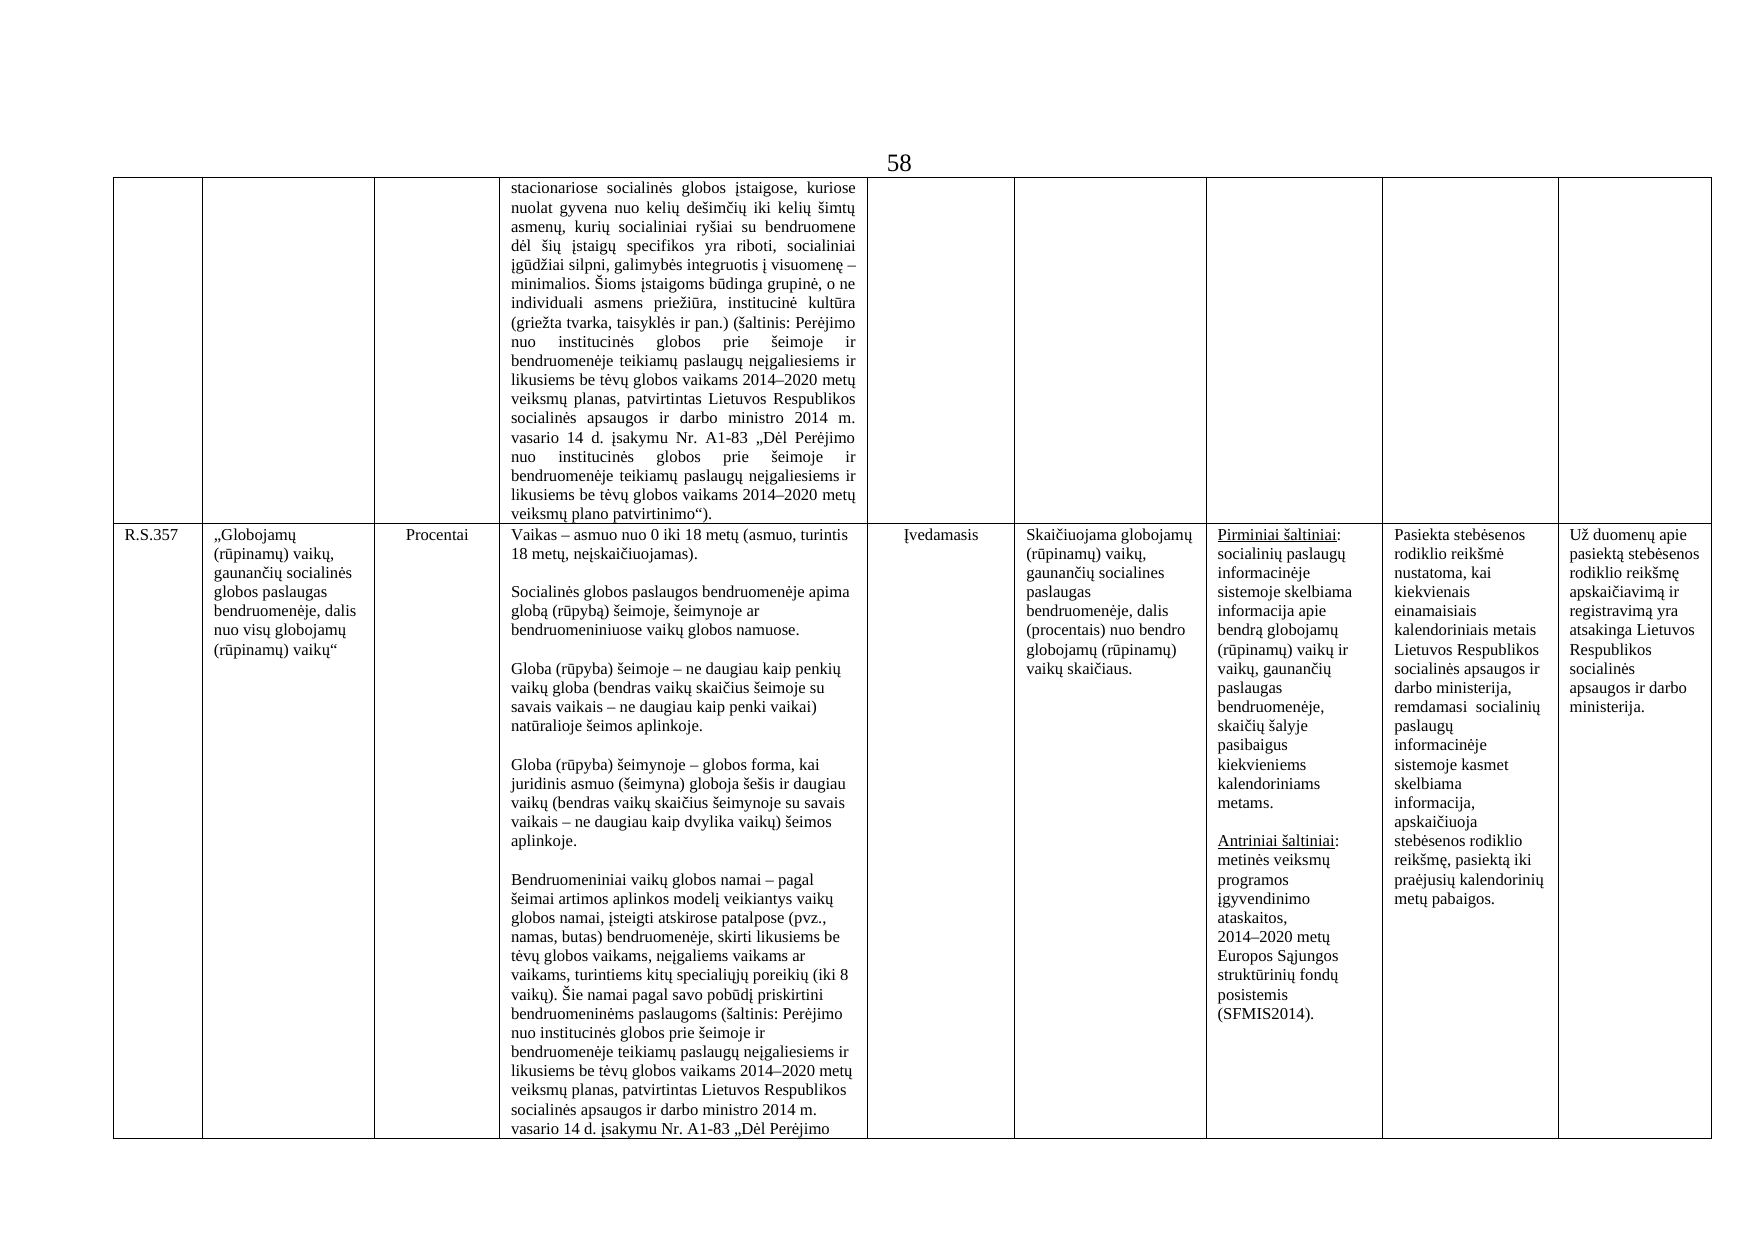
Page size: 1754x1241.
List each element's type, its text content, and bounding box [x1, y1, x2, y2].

table_cell Už duomenų apie pasiektą stebėsenos rodiklio reikšmę apskaičiavimą ir registravimą yra atsakinga Lietuvos Respublikos socialinės apsaugos ir darbo ministerija. [1559, 524, 1711, 1138]
table_cell [1207, 178, 1382, 523]
table_cell R.S.357 [114, 524, 202, 1138]
table_cell [1559, 178, 1711, 523]
table_cell Įvedamasis [868, 524, 1014, 1138]
table_cell Skaičiuojama globojamų (rūpinamų) vaikų, gaunančių socialines paslaugas bendruomenėje, dalis (procentais) nuo bendro globojamų (rūpinamų) vaikų skaičiaus. [1015, 524, 1206, 1138]
table_cell Pirminiai šaltiniai: socialinių paslaugų informacinėje sistemoje skelbiama informacija apie bendrą globojamų (rūpinamų) vaikų ir vaikų, gaunančių paslaugas bendruomenėje, skaičių šalyje pasibaigus kiekvieniems kalendoriniams metams. Antriniai šaltiniai: metinės veiksmų programos įgyvendinimo ataskaitos, 2014–2020 metų Europos Sąjungos struktūrinių fondų posistemis (SFMIS2014). [1207, 524, 1382, 1138]
table_cell Procentai [375, 524, 499, 1138]
table_cell [203, 178, 374, 523]
table_cell [1383, 178, 1558, 523]
table_cell [375, 178, 499, 523]
table_cell [1015, 178, 1206, 523]
table_cell stacionariose socialinės globos įstaigose, kuriose nuolat gyvena nuo kelių dešimčių iki kelių šimtų asmenų, kurių socialiniai ryšiai su bendruomene dėl šių įstaigų specifikos yra riboti, socialiniai įgūdžiai silpni, galimybės integruotis į visuomenę – minimalios. Šioms įstaigoms būdinga grupinė, o ne individuali asmens priežiūra, institucinė kultūra (griežta tvarka, taisyklės ir pan.) (šaltinis: Perėjimo nuo institucinės globos prie šeimoje ir bendruomenėje teikiamų paslaugų neįgaliesiems ir likusiems be tėvų globos vaikams 2014–2020 metų veiksmų planas, patvirtintas Lietuvos Respublikos socialinės apsaugos ir darbo ministro 2014 m. vasario 14 d. įsakymu Nr. A1-83 „Dėl Perėjimo nuo institucinės globos prie šeimoje ir bendruomenėje teikiamų paslaugų neįgaliesiems ir likusiems be tėvų globos vaikams 2014–2020 metų veiksmų plano patvirtinimo“). [500, 178, 867, 523]
table_cell [868, 178, 1014, 523]
table_cell Pasiekta stebėsenos rodiklio reikšmė nustatoma, kai kiekvienais einamaisiais kalendoriniais metais Lietuvos Respublikos socialinės apsaugos ir darbo ministerija, remdamasi socialinių paslaugų informacinėje sistemoje kasmet skelbiama informacija, apskaičiuoja stebėsenos rodiklio reikšmę, pasiektą iki praėjusių kalendorinių metų pabaigos. [1383, 524, 1558, 1138]
table_cell „Globojamų (rūpinamų) vaikų, gaunančių socialinės globos paslaugas bendruomenėje, dalis nuo visų globojamų (rūpinamų) vaikų“ [203, 524, 374, 1138]
table_cell Vaikas – asmuo nuo 0 iki 18 metų (asmuo, turintis 18 metų, neįskaičiuojamas). Socialinės globos paslaugos bendruomenėje apima globą (rūpybą) šeimoje, šeimynoje ar bendruomeniniuose vaikų globos namuose. Globa (rūpyba) šeimoje – ne daugiau kaip penkių vaikų globa (bendras vaikų skaičius šeimoje su savais vaikais – ne daugiau kaip penki vaikai) natūralioje šeimos aplinkoje. Globa (rūpyba) šeimynoje – globos forma, kai juridinis asmuo (šeimyna) globoja šešis ir daugiau vaikų (bendras vaikų skaičius šeimynoje su savais vaikais – ne daugiau kaip dvylika vaikų) šeimos aplinkoje. Bendruomeniniai vaikų globos namai – pagal šeimai artimos aplinkos modelį veikiantys vaikų globos namai, įsteigti atskirose patalpose (pvz., namas, butas) bendruomenėje, skirti likusiems be tėvų globos vaikams, neįgaliems vaikams ar vaikams, turintiems kitų specialiųjų poreikių (iki 8 vaikų). Šie namai pagal savo pobūdį priskirtini bendruomeninėms paslaugoms (šaltinis: Perėjimo nuo institucinės globos prie šeimoje ir bendruomenėje teikiamų paslaugų neįgaliesiems ir likusiems be tėvų globos vaikams 2014–2020 metų veiksmų planas, patvirtintas Lietuvos Respublikos socialinės apsaugos ir darbo ministro 2014 m. vasario 14 d. įsakymu Nr. A1-83 „Dėl Perėjimo [500, 524, 867, 1138]
table_cell [114, 178, 202, 523]
